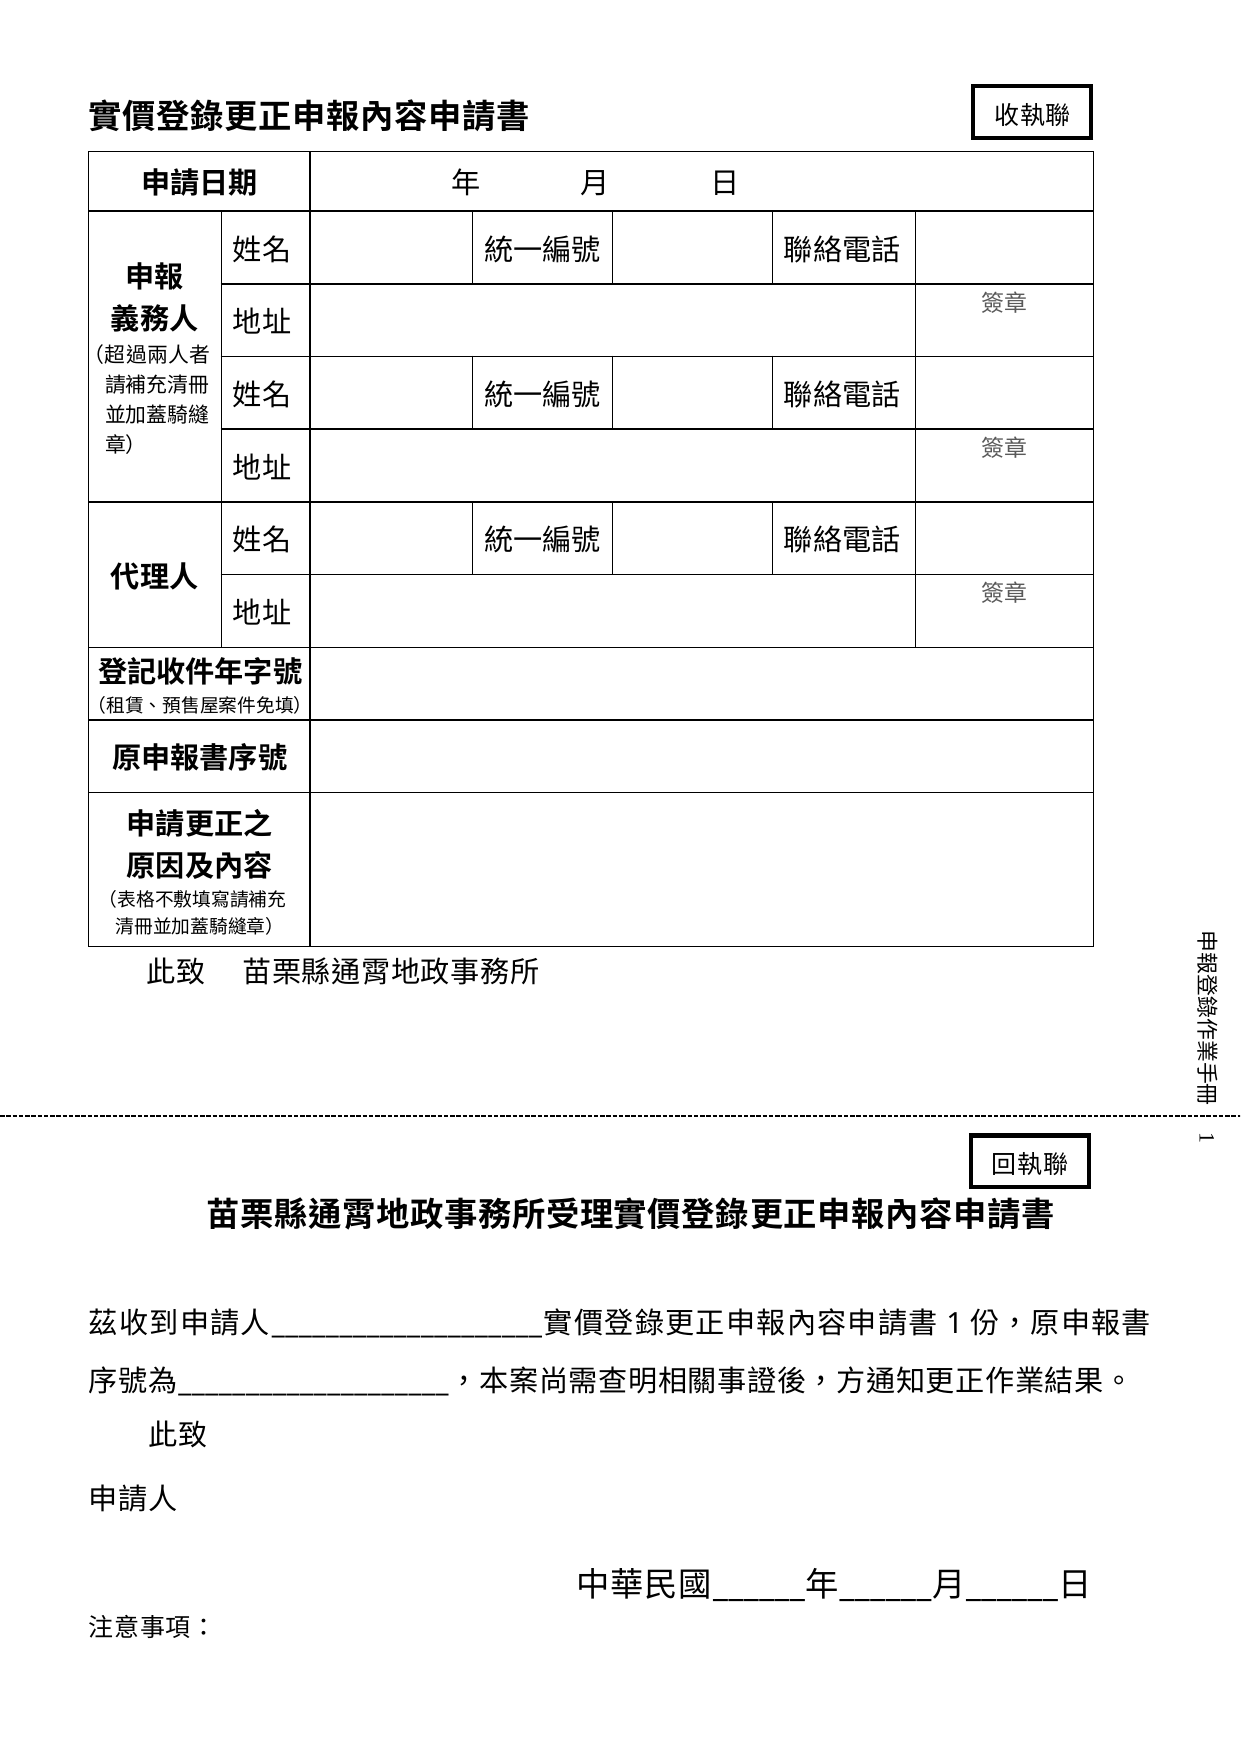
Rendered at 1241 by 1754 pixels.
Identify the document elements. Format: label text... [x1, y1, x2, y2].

table_cell 地址 [222, 285, 309, 356]
table_cell 姓名 [222, 357, 309, 428]
table_cell 統一編號 [473, 357, 612, 428]
text 實價登錄更正申報內容申請書 [89, 89, 971, 139]
table_cell 申報 義務人 （超過兩人者請補充清冊並加蓋騎縫章） [89, 212, 221, 501]
table_cell [311, 575, 915, 646]
table_cell [311, 793, 1093, 946]
table_cell [916, 503, 1093, 574]
table_header 申請日期 [89, 152, 309, 210]
table_cell 申請更正之 原因及內容 （表格不敷填寫請補充 清冊並加蓋騎縫章） [89, 793, 309, 946]
text 申請人 [89, 1468, 1152, 1520]
table_cell [311, 357, 472, 428]
table_cell 統一編號 [473, 212, 612, 283]
table_cell 登記收件年字號 （租賃、預售屋案件免填） [89, 648, 309, 719]
table_cell 簽章 [916, 285, 1093, 356]
table_cell [916, 357, 1093, 428]
text 注意事項： [89, 1606, 1152, 1643]
table_cell 聯絡電話 [773, 357, 915, 428]
table_cell 簽章 [916, 575, 1093, 646]
table_cell 地址 [222, 430, 309, 501]
table_cell [613, 503, 772, 574]
text 此致 苗栗縣通霄地政事務所 [89, 947, 1152, 993]
table_cell 簽章 [916, 430, 1093, 501]
text 此致 [89, 1403, 1152, 1455]
text 茲收到申請人____________________實價登錄更正申報內容申請書1份，原申報書序號為____________________，本案尚需查明相關事證後，方通知更正作業結果。 [89, 1287, 1152, 1403]
table_cell 姓名 [222, 212, 309, 283]
table_cell [311, 285, 915, 356]
table_cell 聯絡電話 [773, 212, 915, 283]
text 回執聯 [988, 1145, 1072, 1177]
table_cell 代理人 [89, 503, 221, 646]
table_cell 姓名 [222, 503, 309, 574]
table_cell 聯絡電話 [773, 503, 915, 574]
table_cell [613, 212, 772, 283]
table_cell [613, 357, 772, 428]
text [1093, 89, 1152, 139]
table_cell [311, 212, 472, 283]
text 苗栗縣通霄地政事務所受理實價登錄更正申報內容申請書 [89, 1187, 1152, 1237]
text 收執聯 [990, 96, 1074, 128]
table_cell [311, 648, 1093, 719]
table_cell [311, 721, 1093, 792]
table_cell 統一編號 [473, 503, 612, 574]
table_cell 原申報書序號 [89, 721, 309, 792]
table_cell [311, 430, 915, 501]
table_cell [311, 503, 472, 574]
text 中華民國______年______月______日 [89, 1557, 1152, 1606]
table_cell [916, 212, 1093, 283]
table_header 年 月 日 [311, 152, 1093, 210]
table_cell 地址 [222, 575, 309, 646]
